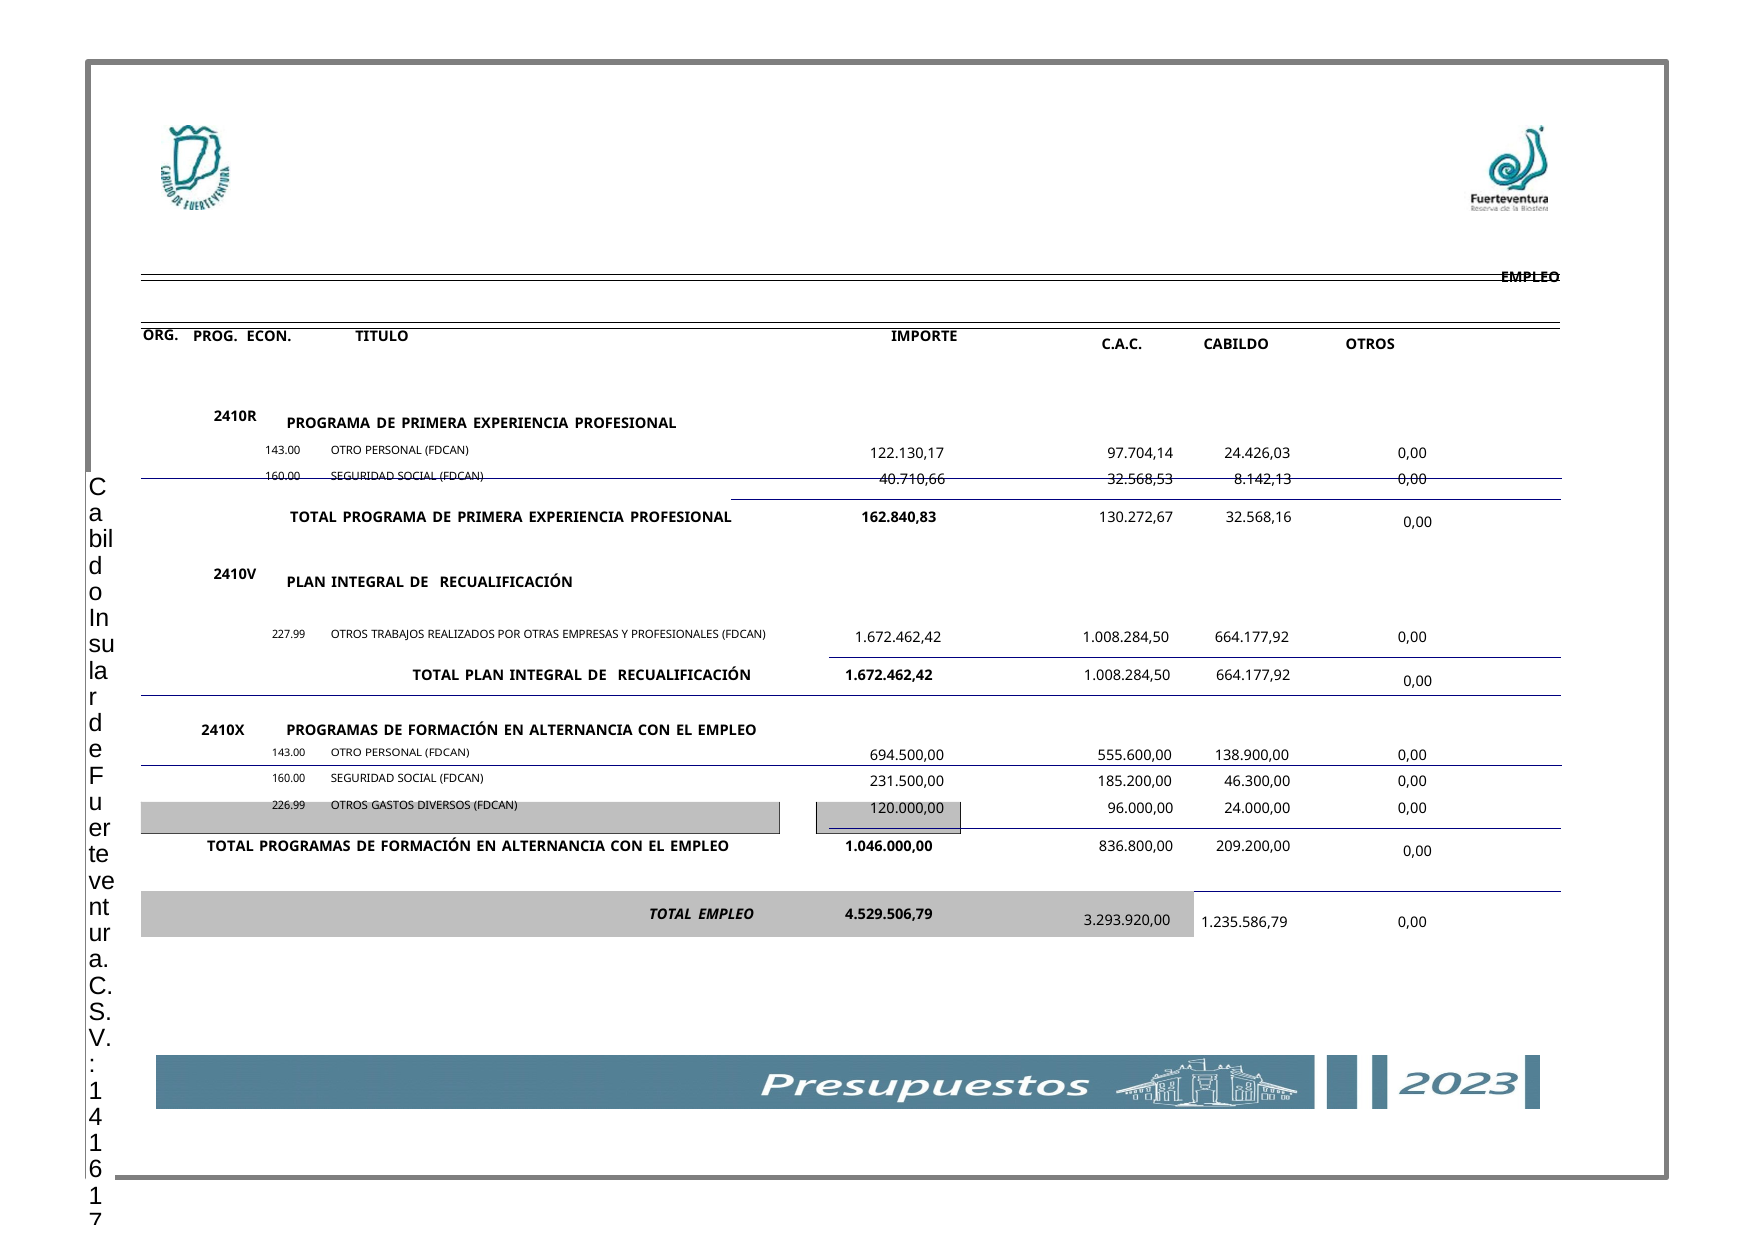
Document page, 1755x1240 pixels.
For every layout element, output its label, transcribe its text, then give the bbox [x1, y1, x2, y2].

table_cell 120.000,00 [829, 794, 1020, 828]
table_cell SEGURIDAD SOCIAL (FDCAN) [318, 479, 731, 499]
table_cell SEGURIDAD SOCIAL (FDCAN) [318, 767, 829, 794]
table_cell SEGURIDAD SOCIAL (FDCAN) [318, 465, 731, 478]
text [62, 564, 85, 584]
text PROGRAMA DE PRIMERA EXPERIENCIA PROFESIONAL [286, 412, 1573, 432]
table_header 227.99 [141, 621, 318, 657]
table_cell 2410X PROGRAMAS DE FORMACIÓN EN ALTERNANCIA CON EL EMPLEO [141, 696, 1561, 740]
table_cell TOTAL PLAN INTEGRAL DE RECUALIFICACIÓN [318, 657, 829, 694]
table_cell 160.00 [259, 465, 318, 478]
table_cell 231.500,00 [829, 767, 1020, 794]
text PLAN INTEGRAL DE RECUALIFICACIÓN [286, 572, 1573, 592]
table_cell 160.00 [259, 479, 318, 499]
table_cell TOTAL EMPLEO 4.529.506,79 3.293.920,00 [141, 891, 1194, 937]
table_cell 46.300,00 [1194, 767, 1351, 794]
table_cell 1.672.462,42 [829, 658, 1020, 694]
table_cell 694.500,00 [829, 740, 1020, 765]
table_header 1.672.462,42 [829, 621, 1020, 657]
table_cell OTRO PERSONAL (FDCAN) [318, 740, 829, 765]
table_header 97.704,14 [1033, 436, 1205, 465]
table_cell 1.008.284,50 [1020, 658, 1194, 694]
table_cell 185.200,00 [1020, 767, 1194, 794]
table_cell OTROS GASTOS DIVERSOS (FDCAN) [318, 794, 829, 828]
table_cell 555.600,00 [1020, 740, 1194, 765]
table_cell 1.235.586,79 [1194, 892, 1351, 937]
text [62, 267, 85, 287]
table_header OTROS TRABAJOS REALIZADOS POR OTRAS EMPRESAS Y PROFESIONALES (FDCAN) [318, 621, 829, 657]
table_header 664.177,92 [1194, 621, 1351, 657]
table_cell 138.900,00 [1194, 740, 1351, 765]
table_header 1.008.284,50 [1020, 621, 1194, 657]
table_cell [141, 657, 318, 694]
table_header 0,00 [1351, 621, 1561, 657]
text C.A.C. CABILDO OTROS [1101, 334, 1573, 354]
table_cell TOTAL PROGRAMAS DE FORMACIÓN EN ALTERNANCIA CON EL EMPLEO 1.046.000,00 836.800,00 209.200,00 0,00 [141, 828, 1561, 891]
text [62, 406, 85, 426]
table_cell 8.142,13 [1205, 479, 1350, 499]
text ORG. PROG. ECON. TITULO IMPORTE [143, 329, 970, 346]
table_cell 143.00 [141, 740, 318, 765]
table_header OTRO PERSONAL (FDCAN) [318, 436, 731, 465]
table_cell 32.568,53 [1033, 479, 1205, 499]
table_cell 160.00 [141, 767, 318, 794]
table_cell 8.142,13 [1205, 465, 1350, 478]
table_header 24.426,03 [1205, 436, 1350, 465]
table_cell 0,00 [1351, 794, 1561, 828]
table_cell 0,00 [1351, 658, 1561, 694]
table_cell 0,00 [1351, 740, 1561, 765]
text Cabildo Insular de Fuerteventura. C.S.V.: 14161725742540462570. [88, 474, 115, 1225]
table_cell 0,00 [1350, 479, 1561, 499]
text [143, 324, 970, 328]
table_header 122.130,17 [731, 436, 1032, 465]
table_cell 40.710,66 [731, 465, 1032, 478]
text 2410V [115, 564, 256, 584]
table_cell 24.000,00 [1194, 794, 1351, 828]
table_cell 32.568,53 [1033, 465, 1205, 478]
table_cell 40.710,66 [731, 479, 1032, 499]
table_cell 0,00 [1351, 767, 1561, 794]
table_cell 0,00 [1350, 465, 1561, 478]
table_cell 226.99 [141, 794, 318, 801]
table_header 143.00 [259, 436, 318, 465]
table_cell 96.000,00 [1020, 794, 1194, 828]
table_cell 0,00 [1351, 892, 1561, 937]
table_header 0,00 [1350, 436, 1561, 465]
table_cell 664.177,92 [1194, 658, 1351, 694]
text 2410R [91, 406, 256, 426]
text TOTAL PROGRAMA DE PRIMERA EXPERIENCIA PROFESIONAL 162.840,83 130.272,67 32.568,16 0,00 [290, 506, 1573, 532]
text EMPLEO [91, 267, 1559, 287]
